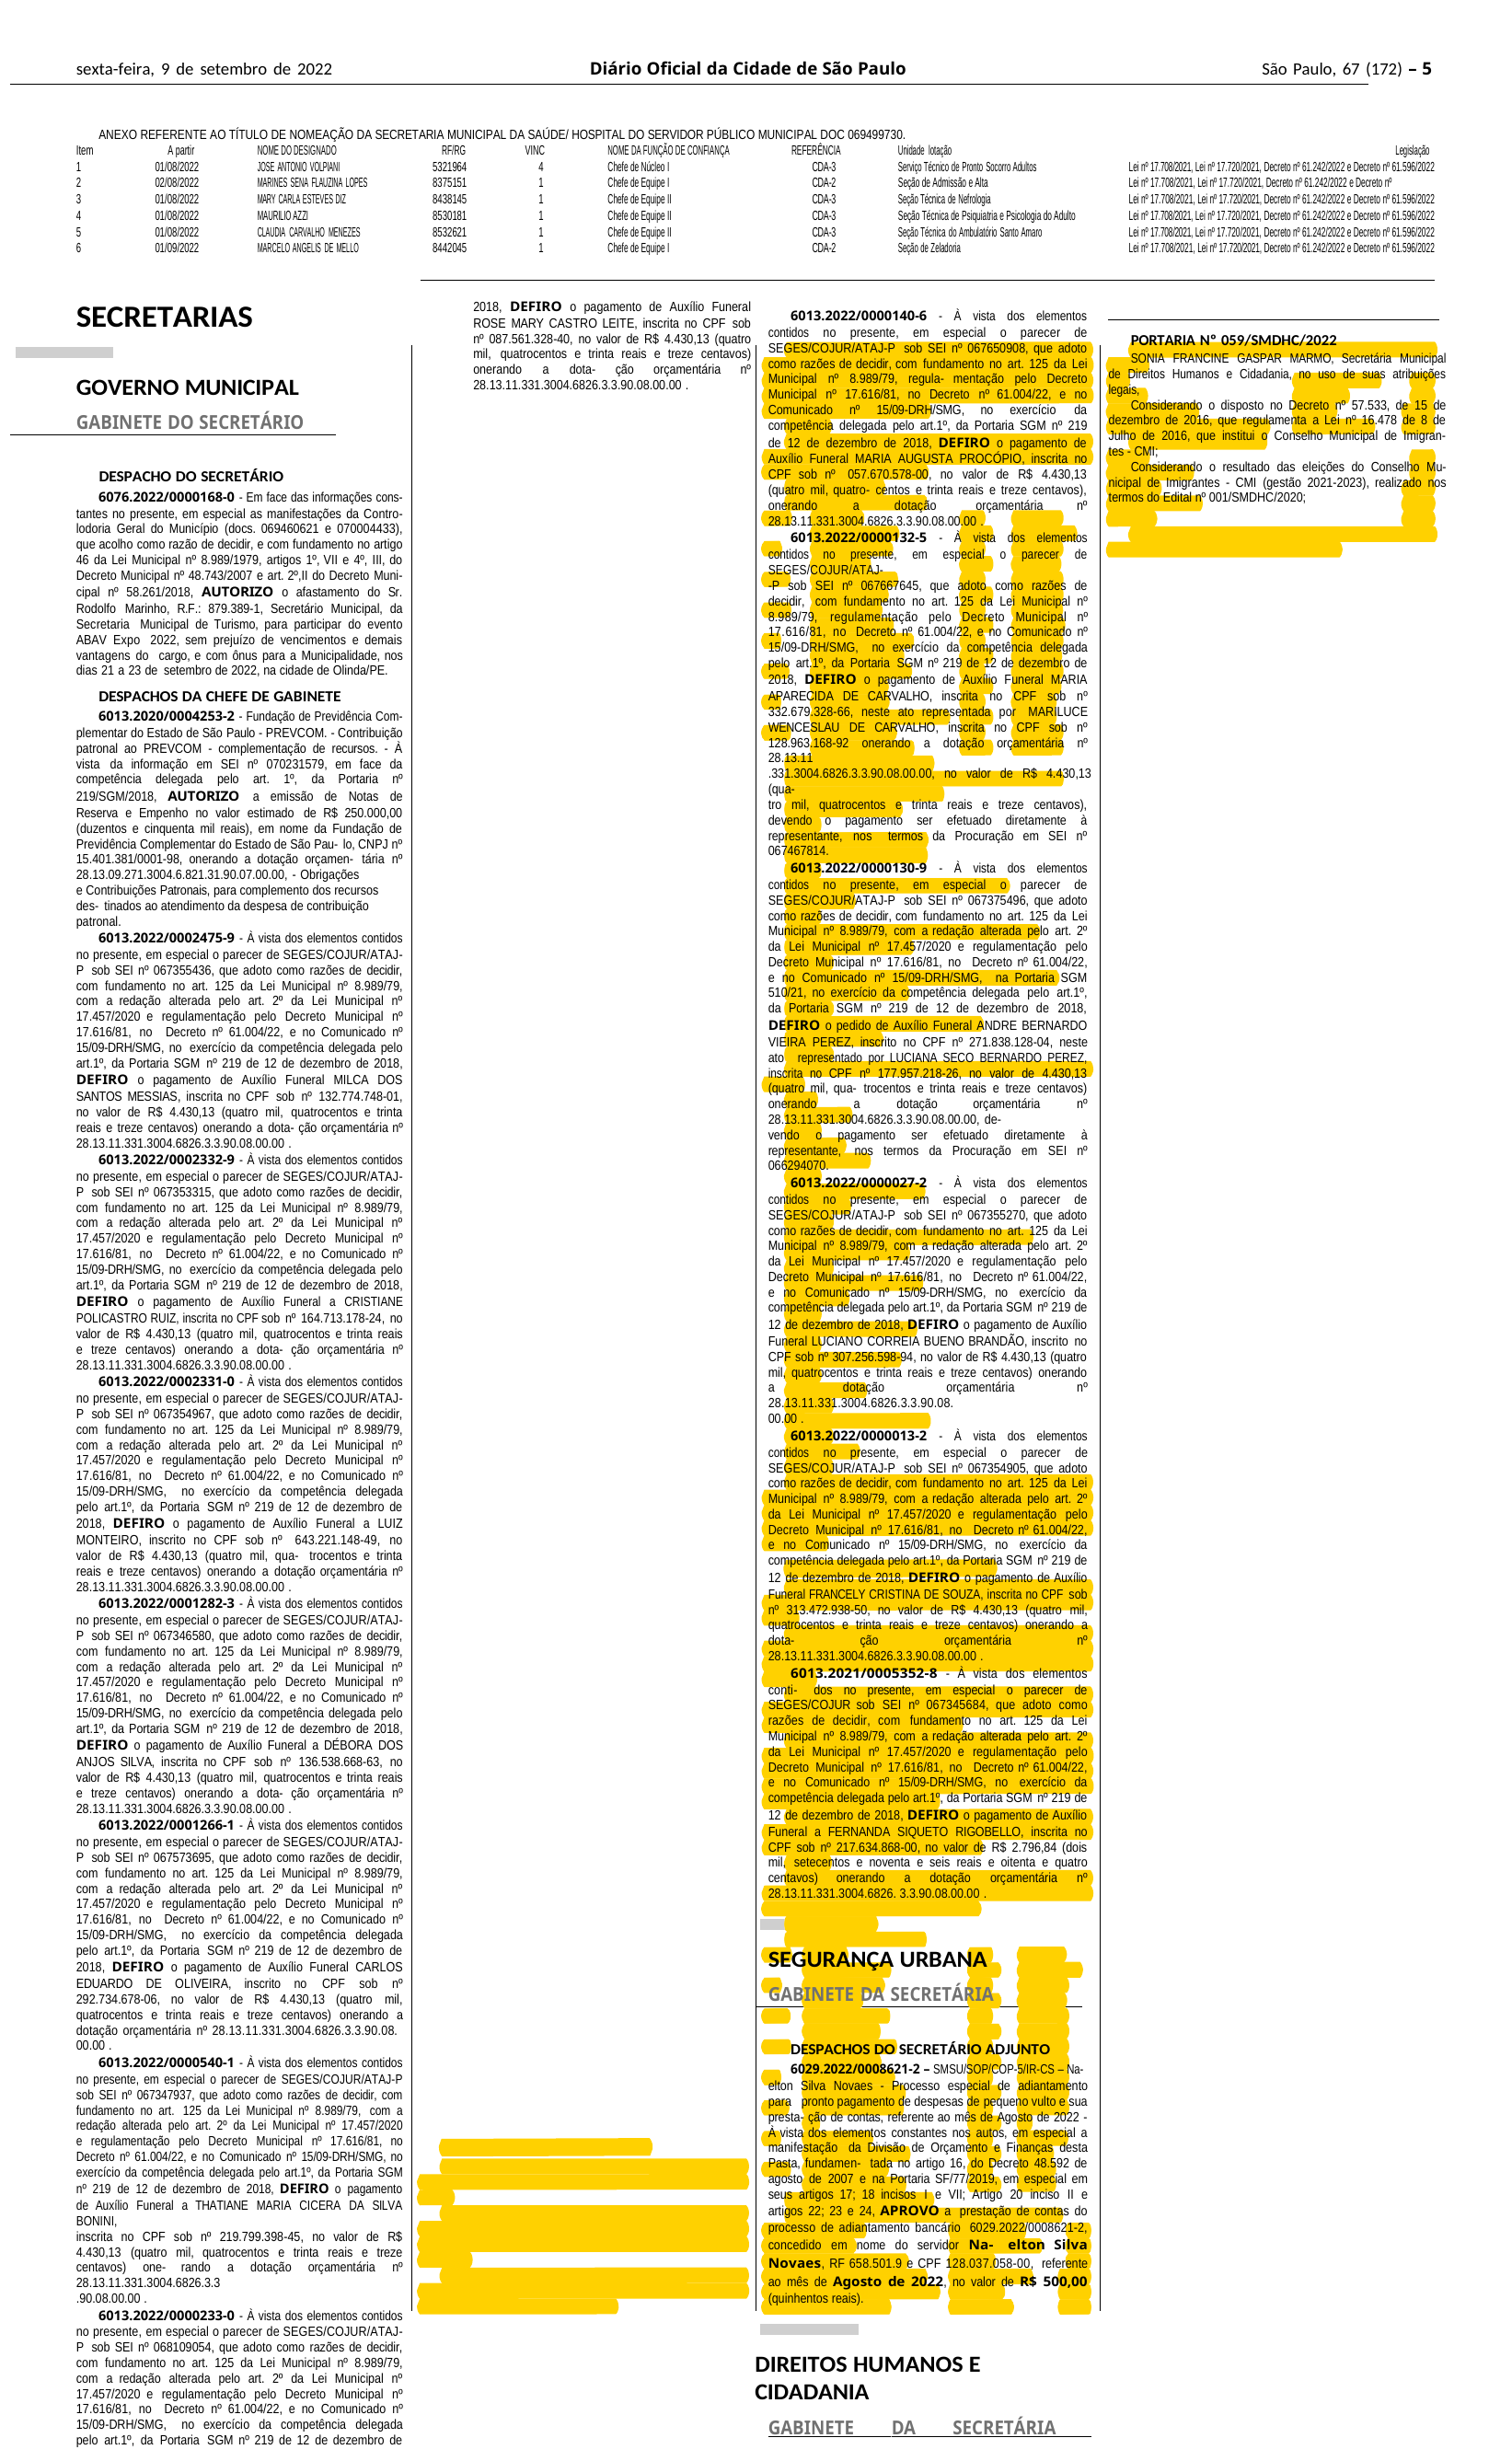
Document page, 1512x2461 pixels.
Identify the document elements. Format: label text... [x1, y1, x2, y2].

text 2018, DEFIRO o pagamento de Auxílio Funeral ROSE MARY CASTRO LEITE, inscrita no CPF sob nº 087.561.328-40, no valor de R$ 4.430,13 (quatro mil, quatrocentos e trinta reais e treze centavos) onerando a dota- ção orçamentária nº 28.13.11.331.3004.6826.3.3.90.08.00.00 . [473, 297, 751, 392]
text 6076.2022/0000168-0 - Em face das informações cons- tantes no presente, em especial as manifestações da Contro- lodoria Geral do Município (docs. 069460621 e 070004433), que acolho como razão de decidir, e com fundamento no artigo 46 da Lei Municipal nº 8.989/1979, artigos 1º, VII e 4º, III, do Decreto Municipal nº 48.743/2007 e art. 2º,II do Decreto Muni- cipal nº 58.261/2018, AUTORIZO o afastamento do Sr. Rodolfo Marinho, R.F.: 879.389-1, Secretário Municipal, da Secretaria Municipal de Turismo, para participar do evento ABAV Expo 2022, sem prejuízo de vencimentos e demais vantagens do cargo, e com ônus para a Municipalidade, nos dias 21 a 23 de setembro de 2022, na cidade de Olinda/PE. [76, 487, 403, 678]
table_header RF/RG [421, 144, 494, 159]
text 6013.2022/0000013-2 - À vista dos elementos contidos no presente, em especial o parecer de SEGES/COJUR/ATAJ-P sob SEI nº 067354905, que adoto como razões de decidir, com fundamento no art. 125 da Lei Municipal nº 8.989/79, com a redação alterada pelo art. 2º da Lei Municipal nº 17.457/2020 e regulamentação pelo Decreto Municipal nº 17.616/81, no Decreto nº 61.004/22, e no Comunicado nº 15/09-DRH/SMG, no exercício da competência delegada pelo art.1º, da Portaria SGM nº 219 de 12 de dezembro de 2018, DEFIRO o pagamento de Auxílio Funeral FRANCELY CRISTINA DE SOUZA, inscrita no CPF sob nº 313.472.938-50, no valor de R$ 4.430,13 (quatro mil, quatrocentos e trinta reais e treze centavos) onerando a dota- ção orçamentária nº 28.13.11.331.3004.6826.3.3.90.08.00.00 . [768, 1536, 1088, 1594]
table_cell 1 [494, 192, 575, 208]
table_header VINC [494, 144, 575, 159]
text 6013.2020/0004253-2 - Fundação de Previdência Com- plementar do Estado de São Paulo - PREVCOM. - Contribuição patronal ao PREVCOM - complementação de recursos. - À vista da informação em SEI nº 070231579, em face da competência delegada pelo art. 1º, da Portaria nº 219/SGM/2018, AUTORIZO a emissão de Notas de Reserva e Empenho no valor estimado de R$ 250.000,00 (duzentos e cinquenta mil reais), em nome da Fundação de Previdência Complementar do Estado de São Pau- lo, CNPJ nº 15.401.381/0001-98, onerando a dotação orçamen- tária nº 28.13.09.271.3004.6.821.31.90.07.00.00, - Obrigações [76, 707, 402, 883]
table_cell Chefe de Equipe II [575, 192, 759, 208]
table_header REFERÊNCIA [759, 144, 866, 159]
text inscrita no CPF sob nº 219.799.398-45, no valor de R$ 4.430,13 (quatro mil, quatrocentos e trinta reais e treze centavos) one- rando a dotação orçamentária nº 28.13.11.331.3004.6826.3.3 [76, 2229, 402, 2291]
text 6013.2022/0000140-6 - À vista dos elementos contidos no presente, em especial o parecer de SEGES/COJUR/ATAJ-P sob SEI nº 067650908, que adoto como razões de decidir, com fundamento no art. 125 da Lei Municipal nº 8.989/79, regula- mentação pelo Decreto Municipal nº 17.616/81, no Decreto nº 61.004/22, e no Comunicado nº 15/09-DRH/SMG, no exercício da competência delegada pelo art.1º, da Portaria SGM nº 219 de 12 de dezembro de 2018, DEFIRO o pagamento de Auxílio Funeral MARIA AUGUSTA PROCÓPIO, inscrita no CPF sob nº 057.670.578-00, no valor de R$ 4.430,13 (quatro mil, quatro- centos e trinta reais e treze centavos), onerando a dotação orçamentária nº 28.13.11.331.3004.6826.3.3.90.08.00.00 . [863, 465, 1087, 528]
table_cell Lei nº 17.708/2021, Lei nº 17.720/2021, Decreto nº 61.242/2022 e Decreto nº 61.596/2022 [1098, 159, 1435, 176]
text 6013.2022/0002331-0 - À vista dos elementos contidos no presente, em especial o parecer de SEGES/COJUR/ATAJ-P sob SEI nº 067354967, que adoto como razões de decidir, com fundamento no art. 125 da Lei Municipal nº 8.989/79, com a redação alterada pelo art. 2º da Lei Municipal nº 17.457/2020 e regulamentação pelo Decreto Municipal nº 17.616/81, no Decreto nº 61.004/22, e no Comunicado nº 15/09-DRH/SMG, no exercício da competência delegada pelo art.1º, da Portaria SGM nº 219 de 12 de dezembro de 2018, DEFIRO o pagamento de Auxílio Funeral a LUIZ MONTEIRO, inscrito no CPF sob nº 643.221.148-49, no valor de R$ 4.430,13 (quatro mil, qua- trocentos e trinta reais e treze centavos) onerando a dotação orçamentária nº 28.13.11.331.3004.6826.3.3.90.08.00.00 . [76, 1372, 403, 1594]
table_cell Lei nº 17.708/2021, Lei nº 17.720/2021, Decreto nº 61.242/2022 e Decreto nº 61.596/2022 [1098, 241, 1435, 279]
table_cell MARY CARLA ESTEVES DIZ [225, 192, 421, 208]
subtitle SEGURANÇA URBANA [768, 1962, 802, 1972]
table_header Unidade lotação [866, 144, 1098, 159]
subtitle GABINETE DA SECRETÁRIA [993, 1981, 1019, 2006]
text 6013.2022/0000140-6 - À vista dos elementos contidos no presente, em especial o parecer de SEGES/COJUR/ATAJ-P sob SEI nº 067650908, que adoto como razões de decidir, com fundamento no art. 125 da Lei Municipal nº 8.989/79, regula- mentação pelo Decreto Municipal nº 17.616/81, no Decreto nº 61.004/22, e no Comunicado nº 15/09-DRH/SMG, no exercício da competência delegada pelo art.1º, da Portaria SGM nº 219 de 12 de dezembro de 2018, DEFIRO o pagamento de Auxílio Funeral MARIA AUGUSTA PROCÓPIO, inscrita no CPF sob nº 057.670.578-00, no valor de R$ 4.430,13 (quatro mil, quatro- centos e trinta reais e treze centavos), onerando a dotação orçamentária nº 28.13.11.331.3004.6826.3.3.90.08.00.00 . [768, 306, 1087, 357]
table_cell 4 [494, 159, 575, 176]
subtitle DESPACHO DO SECRETÁRIO [9, 468, 373, 486]
table_cell Seção Técnica de Psiquiatria e Psicologia do Adulto [866, 208, 1098, 225]
text 6013.2022/0001266-1 - À vista dos elementos contidos no presente, em especial o parecer de SEGES/COJUR/ATAJ-P sob SEI nº 067573695, que adoto como razões de decidir, com fundamento no art. 125 da Lei Municipal nº 8.989/79, com a redação alterada pelo art. 2º da Lei Municipal nº 17.457/2020 e regulamentação pelo Decreto Municipal nº 17.616/81, no Decreto nº 61.004/22, e no Comunicado nº 15/09-DRH/SMG, no exercício da competência delegada pelo art.1º, da Portaria SGM nº 219 de 12 de dezembro de 2018, DEFIRO o pagamento de Auxílio Funeral CARLOS EDUARDO DE OLIVEIRA, inscrito no CPF sob nº 292.734.678-06, no valor de R$ 4.430,13 (quatro mil, quatrocentos e trinta reais e treze centavos) onerando a dotação orçamentária nº 28.13.11.331.3004.6826.3.3.90.08. [76, 1816, 403, 2038]
table_cell MARCELO ANGELIS DE MELLO [225, 241, 421, 279]
text ANEXO REFERENTE AO TÍTULO DE NOMEAÇÃO DA SECRETARIA MUNICIPAL DA SAÚDE/ HOSPITAL DO SERVIDOR PÚBLICO MUNICIPAL DOC 069499730. [98, 126, 1450, 142]
table_cell Chefe de Núcleo I [575, 159, 759, 176]
subtitle SEGURANÇA URBANA [848, 1945, 1091, 1972]
table_cell Seção Técnica de Nefrologia [866, 192, 1098, 208]
table_cell Lei nº 17.708/2021, Lei nº 17.720/2021, Decreto nº 61.242/2022 e Decreto nº 61.596/2022 [1098, 208, 1435, 225]
subtitle GABINETE DA SECRETÁRIA [1066, 1981, 1091, 2006]
text 6013.2022/0000130-9 - À vista dos elementos contidos no presente, em especial o parecer de SEGES/COJUR/ATAJ-P sob SEI nº 067375496, que adoto como razões de decidir, com fundamento no art. 125 da Lei Municipal nº 8.989/79, com a redação alterada pelo art. 2º da Lei Municipal nº 17.457/2020 e regulamentação pelo Decreto Municipal nº 17.616/81, no Decreto nº 61.004/22, e no Comunicado nº 15/09-DRH/SMG, na Portaria SGM 510/21, no exercício da competência delegada pelo art.1º, da Portaria SGM nº 219 de 12 de dezembro de 2018, DEFIRO o pedido de Auxílio Funeral ANDRE BERNARDO VIEIRA PEREZ, inscrito no CPF nº 271.838.128-04, neste ato representado por LUCIANA SECO BERNARDO PEREZ, inscrita no CPF nº 177.957.218-26, no valor de 4.430,13 (quatro mil, qua- trocentos e trinta reais e treze centavos) onerando a dotação orçamentária nº 28.13.11.331.3004.6826.3.3.90.08.00.00, de- [820, 859, 1088, 1060]
text 6013.2022/0000132-5 - À vista dos elementos contidos no presente, em especial o parecer de SEGES/COJUR/ATAJ- [871, 528, 961, 578]
table_cell 01/09/2022 [123, 241, 225, 279]
table_cell CDA-2 [759, 241, 866, 279]
subtitle GABINETE DO SECRETÁRIO [76, 409, 403, 434]
table_cell Lei nº 17.708/2021, Lei nº 17.720/2021, Decreto nº 61.242/2022 e Decreto nº 61.596/2022 [1098, 225, 1435, 241]
table_header NOME DO DESIGNADO [225, 144, 421, 159]
subtitle DESPACHOS DA CHEFE DE GABINETE [98, 687, 403, 706]
table_cell 4 [71, 208, 122, 225]
text tro mil, quatrocentos e trinta reais e treze centavos), devendo o pagamento ser efetuado diretamente à representante, nos termos da Procuração em SEI nº 067467814. [820, 797, 1087, 859]
table_cell 8438145 [421, 192, 494, 208]
table_header Legislação [1098, 144, 1435, 159]
table_cell 01/08/2022 [123, 159, 225, 176]
table_cell Chefe de Equipe I [575, 176, 759, 192]
text 00.00 . [768, 1411, 786, 1426]
table_cell 3 [71, 192, 122, 208]
table_cell 8375151 [421, 176, 494, 192]
table_cell CDA-3 [759, 208, 866, 225]
table_header NOME DA FUNÇÃO DE CONFIANÇA [575, 144, 759, 159]
table_cell CDA-3 [759, 159, 866, 176]
text 6013.2022/0000540-1 - À vista dos elementos contidos no presente, em especial o parecer de SEGES/COJUR/ATAJ-P sob SEI nº 067347937, que adoto como razões de decidir, com fundamento no art. 125 da Lei Municipal nº 8.989/79, com a redação alterada pelo art. 2º da Lei Municipal nº 17.457/2020 e regulamentação pelo Decreto Municipal nº 17.616/81, no Decreto nº 61.004/22, e no Comunicado nº 15/09-DRH/SMG, no exercício da competência delegada pelo art.1º, da Portaria SGM nº 219 de 12 de dezembro de 2018, DEFIRO o pagamento de Auxílio Funeral a THATIANE MARIA CICERA DA SILVA BONINI, [76, 2053, 403, 2229]
text 00.00 . [76, 2038, 403, 2053]
text 6013.2022/0002332-9 - À vista dos elementos contidos no presente, em especial o parecer de SEGES/COJUR/ATAJ-P sob SEI nº 067353315, que adoto como razões de decidir, com fundamento no art. 125 da Lei Municipal nº 8.989/79, com a redação alterada pelo art. 2º da Lei Municipal nº 17.457/2020 e regulamentação pelo Decreto Municipal nº 17.616/81, no Decreto nº 61.004/22, e no Comunicado nº 15/09-DRH/SMG, no exercício da competência delegada pelo art.1º, da Portaria SGM nº 219 de 12 de dezembro de 2018, DEFIRO o pagamento de Auxílio Funeral a CRISTIANE POLICASTRO RUIZ, inscrita no CPF sob nº 164.713.178-24, no valor de R$ 4.430,13 (quatro mil, quatrocentos e trinta reais e treze centavos) onerando a dota- ção orçamentária nº 28.13.11.331.3004.6826.3.3.90.08.00.00 . [76, 1150, 403, 1372]
table_cell 8532621 [421, 225, 494, 241]
table_cell CDA-3 [759, 225, 866, 241]
table_cell 01/08/2022 [123, 225, 225, 241]
table_cell CLAUDIA CARVALHO MENEZES [225, 225, 421, 241]
table_cell Serviço Técnico de Pronto Socorro Adultos [866, 159, 1098, 176]
text SECRETARIAS [76, 297, 403, 334]
table_cell 1 [494, 241, 575, 279]
table_cell Seção de Admissão e Alta [866, 176, 1098, 192]
text 6013.2022/0000027-2 - À vista dos elementos contidos no presente, em especial o parecer de SEGES/COJUR/ATAJ-P sob SEI nº 067355270, que adoto como razões de decidir, com fundamento no art. 125 da Lei Municipal nº 8.989/79, com a redação alterada pelo art. 2º da Lei Municipal nº 17.457/2020 e regulamentação pelo Decreto Municipal nº 17.616/81, no Decreto nº 61.004/22, e no Comunicado nº 15/09-DRH/SMG, no exercício da competência delegada pelo art.1º, da Portaria SGM nº 219 de 12 de dezembro de 2018, DEFIRO o pagamento de Auxílio Funeral LUCIANO CORREIA BUENO BRANDÃO, inscrito no CPF sob nº 307.256.598-94, no valor de R$ 4.430,13 (quatro mil, quatrocentos e trinta reais e treze centavos) onerando a dotação orçamentária nº 28.13.11.331.3004.6826.3.3.90.08. [821, 1173, 1087, 1411]
text .90.08.00.00 . [76, 2291, 403, 2305]
subtitle PORTARIA Nº 059/SMDHC/2022 [1130, 330, 1450, 349]
table_cell 8530181 [421, 208, 494, 225]
table_header Item [71, 144, 122, 159]
text e Contribuições Patronais, para complemento dos recursos des- tinados ao atendimento da despesa de contribuição patronal. [76, 883, 402, 929]
table_cell Seção de Zeladoria [866, 241, 1098, 279]
table_cell 1 [494, 176, 575, 192]
table_cell CDA-3 [759, 192, 866, 208]
table_cell 8442045 [421, 241, 494, 279]
text Considerando o disposto no Decreto nº 57.533, de 15 de dezembro de 2016, que regulamenta a Lei nº 16.478 de 8 de Julho de 2016, que institui o Conselho Municipal de Imigran- tes - CMI; [1147, 397, 1446, 458]
table_cell MARINES SENA FLAUZINA LOPES [225, 176, 421, 192]
text sexta-feira, 9 de setembro de 2022 Diário Oficial da Cidade de São Paulo São Paulo, 67 (172) – 5 [76, 56, 1450, 80]
subtitle GABINETE DA SECRETÁRIA [768, 1981, 802, 2006]
table_cell 02/08/2022 [123, 176, 225, 192]
text 6029.2022/0008621-2 – SMSU/SOP/COP-5/IR-CS – Na- [882, 2060, 969, 2078]
table_cell 5 [71, 225, 122, 241]
table_cell Chefe de Equipe II [575, 208, 759, 225]
subtitle DIREITOS HUMANOS E CIDADANIA [755, 2350, 987, 2405]
text 6013.2022/0000233-0 - À vista dos elementos contidos no presente, em especial o parecer de SEGES/COJUR/ATAJ-P sob SEI nº 068109054, que adoto como razões de decidir, com fundamento no art. 125 da Lei Municipal nº 8.989/79, com a redação alterada pelo art. 2º da Lei Municipal nº 17.457/2020 e regulamentação pelo Decreto Municipal nº 17.616/81, no Decreto nº 61.004/22, e no Comunicado nº 15/09-DRH/SMG, no exercício da competência delegada pelo art.1º, da Portaria SGM nº 219 de 12 de dezembro de [76, 2305, 403, 2447]
subtitle DESPACHOS DO SECRETÁRIO ADJUNTO [881, 2039, 969, 2058]
table_cell 01/08/2022 [123, 208, 225, 225]
subtitle GABINETE DA SECRETÁRIA [863, 1981, 967, 2006]
text Considerando o resultado das eleições do Conselho Mu- nicipal de Imigrantes - CMI (gestão 2021-2023), realizado nos termos do Edital nº 001/SMDHC/2020; [1149, 459, 1411, 505]
subtitle GOVERNO MUNICIPAL [76, 373, 403, 400]
table_cell 01/08/2022 [123, 192, 225, 208]
table_cell Seção Técnica do Ambulatório Santo Amaro [866, 225, 1098, 241]
table_cell Lei nº 17.708/2021, Lei nº 17.720/2021, Decreto nº 61.242/2022 e Decreto nº 61.596/2022 [1098, 192, 1435, 208]
table_cell Chefe de Equipe II [575, 225, 759, 241]
text -P sob SEI nº 067667645, que adoto como razões de decidir, com fundamento no art. 125 da Lei Municipal nº 8.989/79, regulamentação pelo Decreto Municipal nº 17.616/81, no Decreto nº 61.004/22, e no Comunicado nº 15/09-DRH/SMG, no exercício da competência delegada pelo art.1º, da Portaria SGM nº 219 de 12 de dezembro de 2018, DEFIRO o pagamento de Auxílio Funeral MARIA APARECIDA DE CARVALHO, inscrita no CPF sob nº 332.679.328-66, neste ato representada por MARILUCE WENCESLAU DE CARVALHO, inscrita no CPF sob nº 128.963.168-92 onerando a dotação orçamentária nº 28.13.11 [882, 578, 1088, 766]
table_cell Lei nº 17.708/2021, Lei nº 17.720/2021, Decreto nº 61.242/2022 e Decreto nº 61.596/2022 [1098, 176, 1435, 192]
text .331.3004.6826.3.3.90.08.00.00, no valor de R$ 4.430,13 (qua- [934, 766, 1091, 797]
table_cell MAURILIO AZZI [225, 208, 421, 225]
subtitle GABINETE DA SECRETÁRIA [768, 2414, 1091, 2436]
table_header A partir [123, 144, 225, 159]
table_cell JOSE ANTONIO VOLPIANI [225, 159, 421, 176]
table_cell CDA-2 [759, 176, 866, 192]
table_cell 5321964 [421, 159, 494, 176]
table_cell 1 [494, 208, 575, 225]
text 6013.2022/0001282-3 - À vista dos elementos contidos no presente, em especial o parecer de SEGES/COJUR/ATAJ-P sob SEI nº 067346580, que adoto como razões de decidir, com fundamento no art. 125 da Lei Municipal nº 8.989/79, com a redação alterada pelo art. 2º da Lei Municipal nº 17.457/2020 e regulamentação pelo Decreto Municipal nº 17.616/81, no Decreto nº 61.004/22, e no Comunicado nº 15/09-DRH/SMG, no exercício da competência delegada pelo art.1º, da Portaria SGM nº 219 de 12 de dezembro de 2018, DEFIRO o pagamento de Auxílio Funeral a DÉBORA DOS ANJOS SILVA, inscrita no CPF sob nº 136.538.668-63, no valor de R$ 4.430,13 (quatro mil, quatrocentos e trinta reais e treze centavos) onerando a dota- ção orçamentária nº 28.13.11.331.3004.6826.3.3.90.08.00.00 . [76, 1594, 403, 1816]
table_cell 2 [71, 176, 122, 192]
text SONIA FRANCINE GASPAR MARMO, Secretária Municipal de Direitos Humanos e Cidadania, no uso de suas atribuições legais, [1129, 351, 1446, 397]
table_cell 1 [71, 159, 122, 176]
table_cell 6 [71, 241, 122, 279]
text 00.00 . [833, 1411, 1091, 1426]
table_cell 1 [494, 225, 575, 241]
text elton Silva Novaes - Processo especial de adiantamento para pronto pagamento de despesas de pequeno vulto e sua presta- ção de contas, referente ao mês de Agosto de 2022 - À vista dos elementos constantes nos autos, em especial a manifestação da Divisão de Orçamento e Finanças desta Pasta, fundamen- tada no artigo 16, do Decreto 48.592 de agosto de 2007 e na Portaria SF/77/2019, em especial em seus artigos 17; 18 incisos I e VII; Artigo 20 inciso II e artigos 22; 23 e 24, APROVO a prestação de contas do processo de adiantamento bancário 6029.2022/0008621-2, concedido em nome do servidor Na- elton Silva Novaes, RF 658.501.9 e CPF 128.037.058-00, referente ao mês de Agosto de 2022, no valor de R$ 500,00 (quinhentos reais). [819, 2078, 1088, 2305]
text 6013.2022/0000132-5 - À vista dos elementos contidos no presente, em especial o parecer de SEGES/COJUR/ATAJ- [768, 528, 811, 578]
table_cell Chefe de Equipe I [575, 241, 759, 279]
text vendo o pagamento ser efetuado diretamente à representante, nos termos da Procuração em SEI nº 066294070. [821, 1127, 1088, 1173]
subtitle [1108, 297, 1450, 323]
text 6013.2022/0002475-9 - À vista dos elementos contidos no presente, em especial o parecer de SEGES/COJUR/ATAJ-P sob SEI nº 067355436, que adoto como razões de decidir, com fundamento no art. 125 da Lei Municipal nº 8.989/79, com a redação alterada pelo art. 2º da Lei Municipal nº 17.457/2020 e regulamentação pelo Decreto Municipal nº 17.616/81, no Decreto nº 61.004/22, e no Comunicado nº 15/09-DRH/SMG, no exercício da competência delegada pelo art.1º, da Portaria SGM nº 219 de 12 de dezembro de 2018, DEFIRO o pagamento de Auxílio Funeral MILCA DOS SANTOS MESSIAS, inscrita no CPF sob nº 132.774.748-01, no valor de R$ 4.430,13 (quatro mil, quatrocentos e trinta reais e treze centavos) onerando a dota- ção orçamentária nº 28.13.11.331.3004.6826.3.3.90.08.00.00 . [76, 929, 403, 1150]
